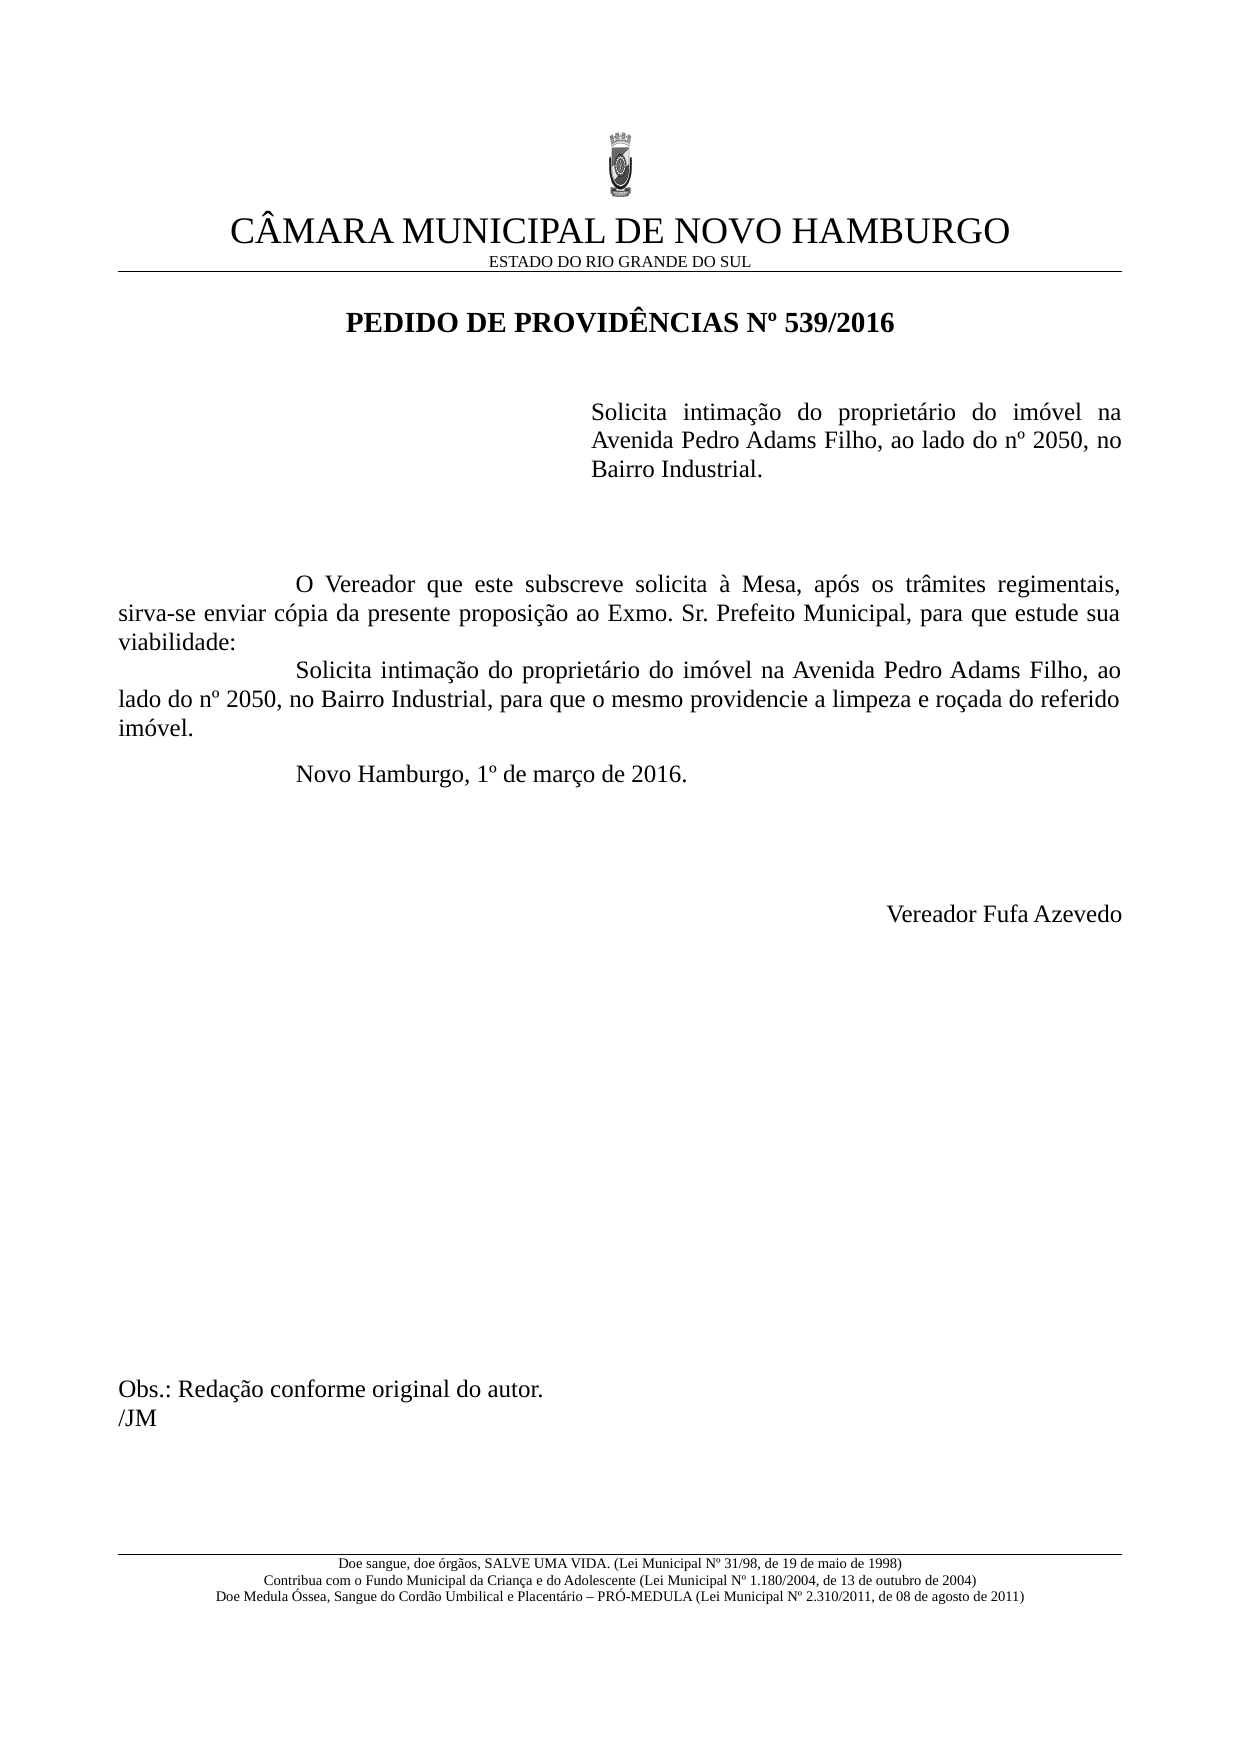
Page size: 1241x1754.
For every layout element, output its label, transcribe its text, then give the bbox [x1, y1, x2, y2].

text /JM [118, 1403, 1122, 1432]
text Contribua com o Fundo Municipal da Criança e do Adolescente (Lei Municipal Nº 1.180/2004, de 13 de outubro de 2004) [118, 1571, 1122, 1588]
text ESTADO DO RIO GRANDE DO SUL [118, 252, 1122, 271]
text CÂMARA MUNICIPAL DE NOVO HAMBURGO [118, 209, 1122, 252]
text Vereador Fufa Azevedo [591, 899, 1122, 927]
text O Vereador que este subscreve solicita à Mesa, após os trâmites regimentais, sirva-se enviar cópia da presente proposição ao Exmo. Sr. Prefeito Municipal, para que estude sua viabilidade: [118, 569, 1122, 655]
text Doe Medula Óssea, Sangue do Cordão Umbilical e Placentário – PRÓ-MEDULA (Lei Municipal Nº 2.310/2011, de 08 de agosto de 2011) [118, 1588, 1122, 1605]
text PEDIDO DE PROVIDÊNCIAS Nº 539/2016 [118, 306, 1122, 339]
text Doe sangue, doe órgãos, SALVE UMA VIDA. (Lei Municipal Nº 31/98, de 19 de maio de 1998) [118, 1555, 1122, 1571]
text Solicita intimação do proprietário do imóvel na Avenida Pedro Adams Filho, ao lado do nº 2050, no Bairro Industrial, para que o mesmo providencie a limpeza e roçada do referido imóvel. [118, 655, 1122, 742]
text Solicita intimação do proprietário do imóvel na Avenida Pedro Adams Filho, ao lado do nº 2050, no Bairro Industrial. [591, 397, 1122, 483]
text Obs.: Redação conforme original do autor. [118, 1374, 1122, 1403]
text Novo Hamburgo, 1º de março de 2016. [118, 759, 1122, 788]
